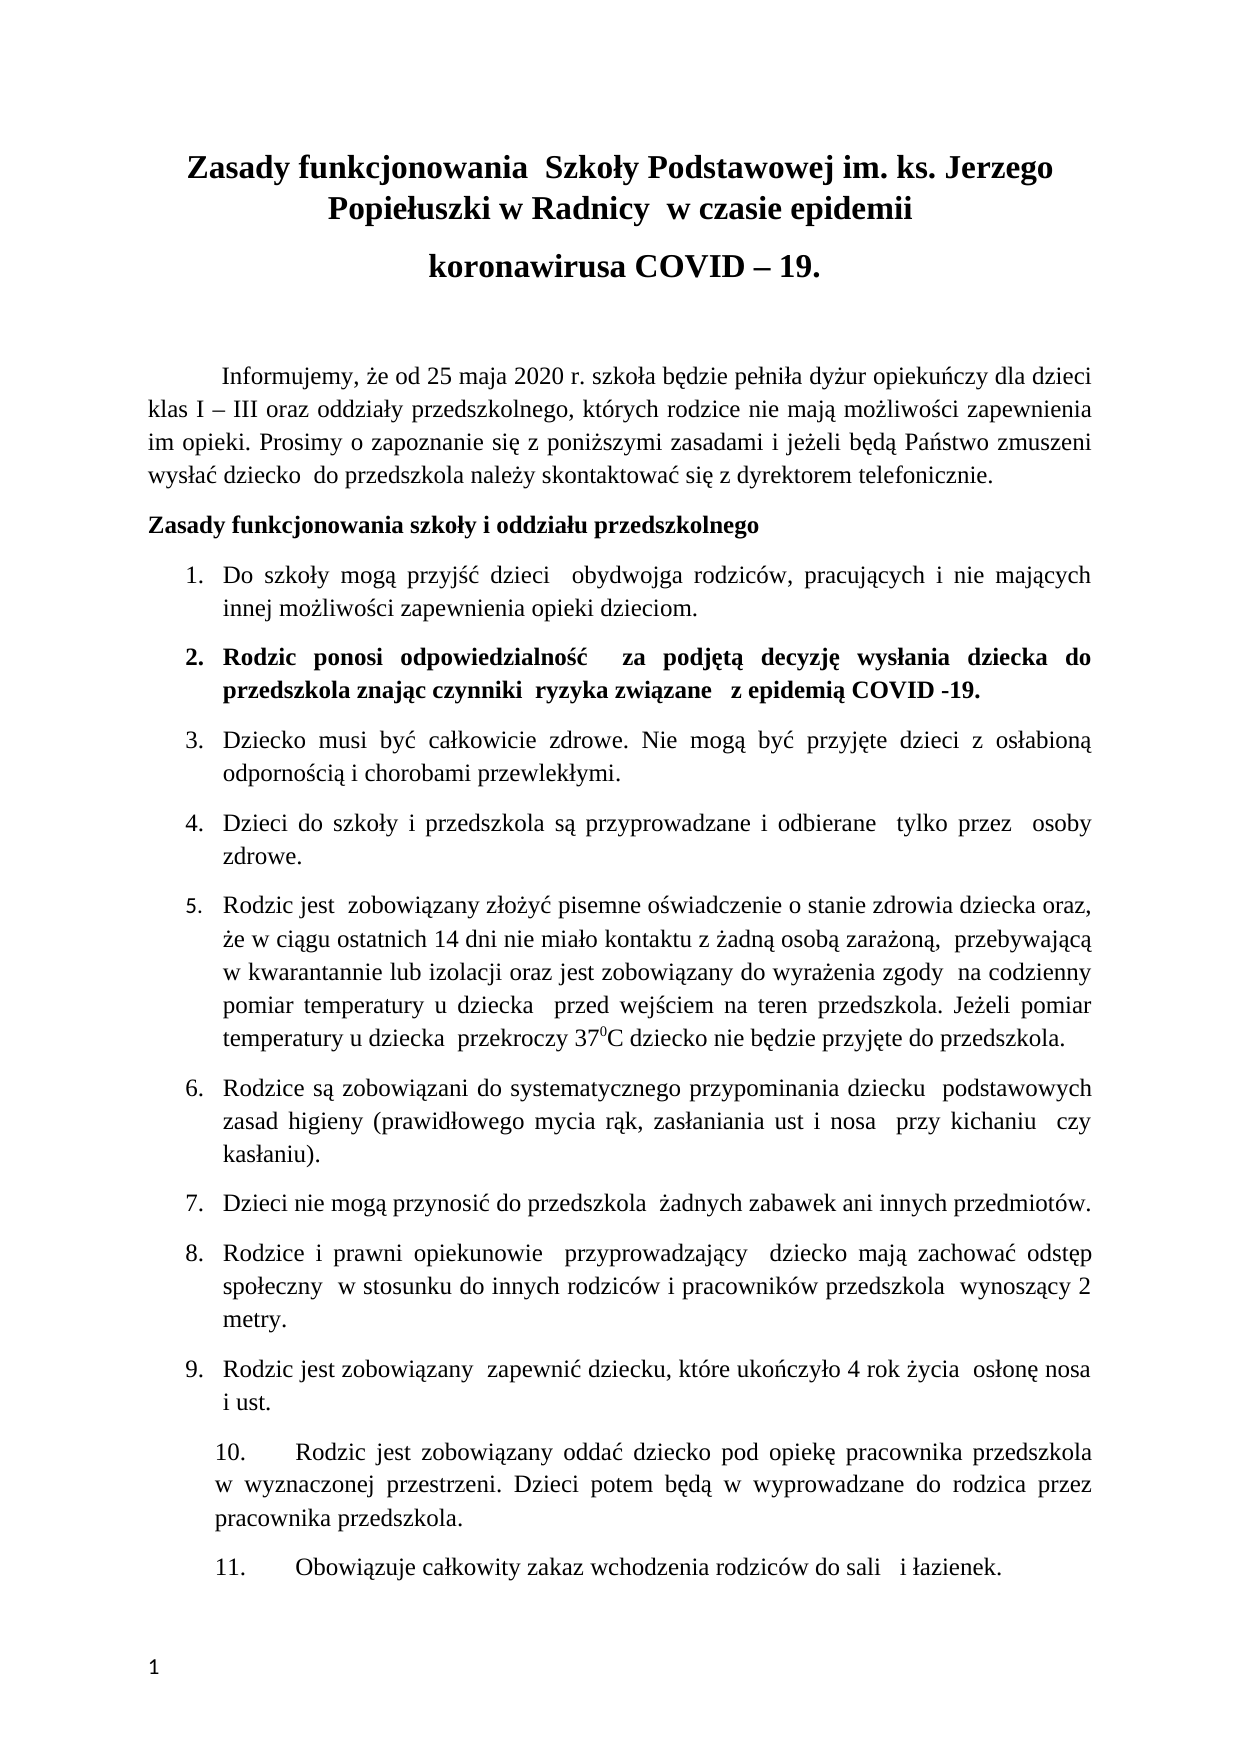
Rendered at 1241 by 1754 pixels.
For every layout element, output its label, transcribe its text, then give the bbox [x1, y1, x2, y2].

list Rodzic jest zobowiązany oddać dziecko pod opiekę pracownika przedszkola w wyznaczonej przestrzeni. Dzieci potem będą w wyprowadzane do rodzica przez pracownika przedszkola. [214, 1437, 1093, 1531]
list Rodzic jest zobowiązany złożyć pisemne oświadczenie o stanie zdrowia dziecka oraz, że w ciągu ostatnich 14 dni nie miało kontaktu z żadną osobą zarażoną, przebywającą w kwarantannie lub izolacji oraz jest zobowiązany do wyrażenia zgody na codzienny pomiar temperatury u dziecka przed wejściem na teren przedszkola. Jeżeli pomiar temperatury u dziecka przekroczy 370C dziecko nie będzie przyjęte do przedszkola. [185, 891, 1093, 1052]
text Zasady funkcjonowania Szkoły Podstawowej im. ks. Jerzego Popiełuszki w Radnicy w czasie epidemii [148, 148, 1093, 227]
text Zasady funkcjonowania szkoły i oddziału przedszkolnego [148, 510, 1093, 539]
list Rodzic jest zobowiązany zapewnić dziecku, które ukończyło 4 rok życia osłonę nosa i ust. [185, 1354, 1093, 1416]
list Dzieci nie mogą przynosić do przedszkola żadnych zabawek ani innych przedmiotów. [185, 1188, 1093, 1217]
text Informujemy, że od 25 maja 2020 r. szkoła będzie pełniła dyżur opiekuńczy dla dzieci klas I – III oraz oddziały przedszkolnego, których rodzice nie mają możliwości zapewnienia im opieki. Prosimy o zapoznanie się z poniższymi zasadami i jeżeli będą Państwo zmuszeni wysłać dziecko do przedszkola należy skontaktować się z dyrektorem telefonicznie. [148, 361, 1093, 489]
list Rodzic ponosi odpowiedzialność za podjętą decyzję wysłania dziecka do przedszkola znając czynniki ryzyka związane z epidemią COVID -19. [185, 642, 1093, 704]
list Rodzice i prawni opiekunowie przyprowadzający dziecko mają zachować odstęp społeczny w stosunku do innych rodziców i pracowników przedszkola wynoszący 2 metry. [185, 1238, 1093, 1333]
list Obowiązuje całkowity zakaz wchodzenia rodziców do sali i łazienek. [214, 1552, 1093, 1581]
list Rodzice są zobowiązani do systematycznego przypominania dziecku podstawowych zasad higieny (prawidłowego mycia rąk, zasłaniania ust i nosa przy kichaniu czy kasłaniu). [185, 1073, 1093, 1167]
list Dziecko musi być całkowicie zdrowe. Nie mogą być przyjęte dzieci z osłabioną odpornością i chorobami przewlekłymi. [185, 725, 1093, 787]
list Dzieci do szkoły i przedszkola są przyprowadzane i odbierane tylko przez osoby zdrowe. [185, 808, 1093, 870]
list Do szkoły mogą przyjść dzieci obydwojga rodziców, pracujących i nie mających innej możliwości zapewnienia opieki dzieciom. [185, 560, 1093, 622]
text koronawirusa COVID – 19. [148, 246, 1093, 284]
